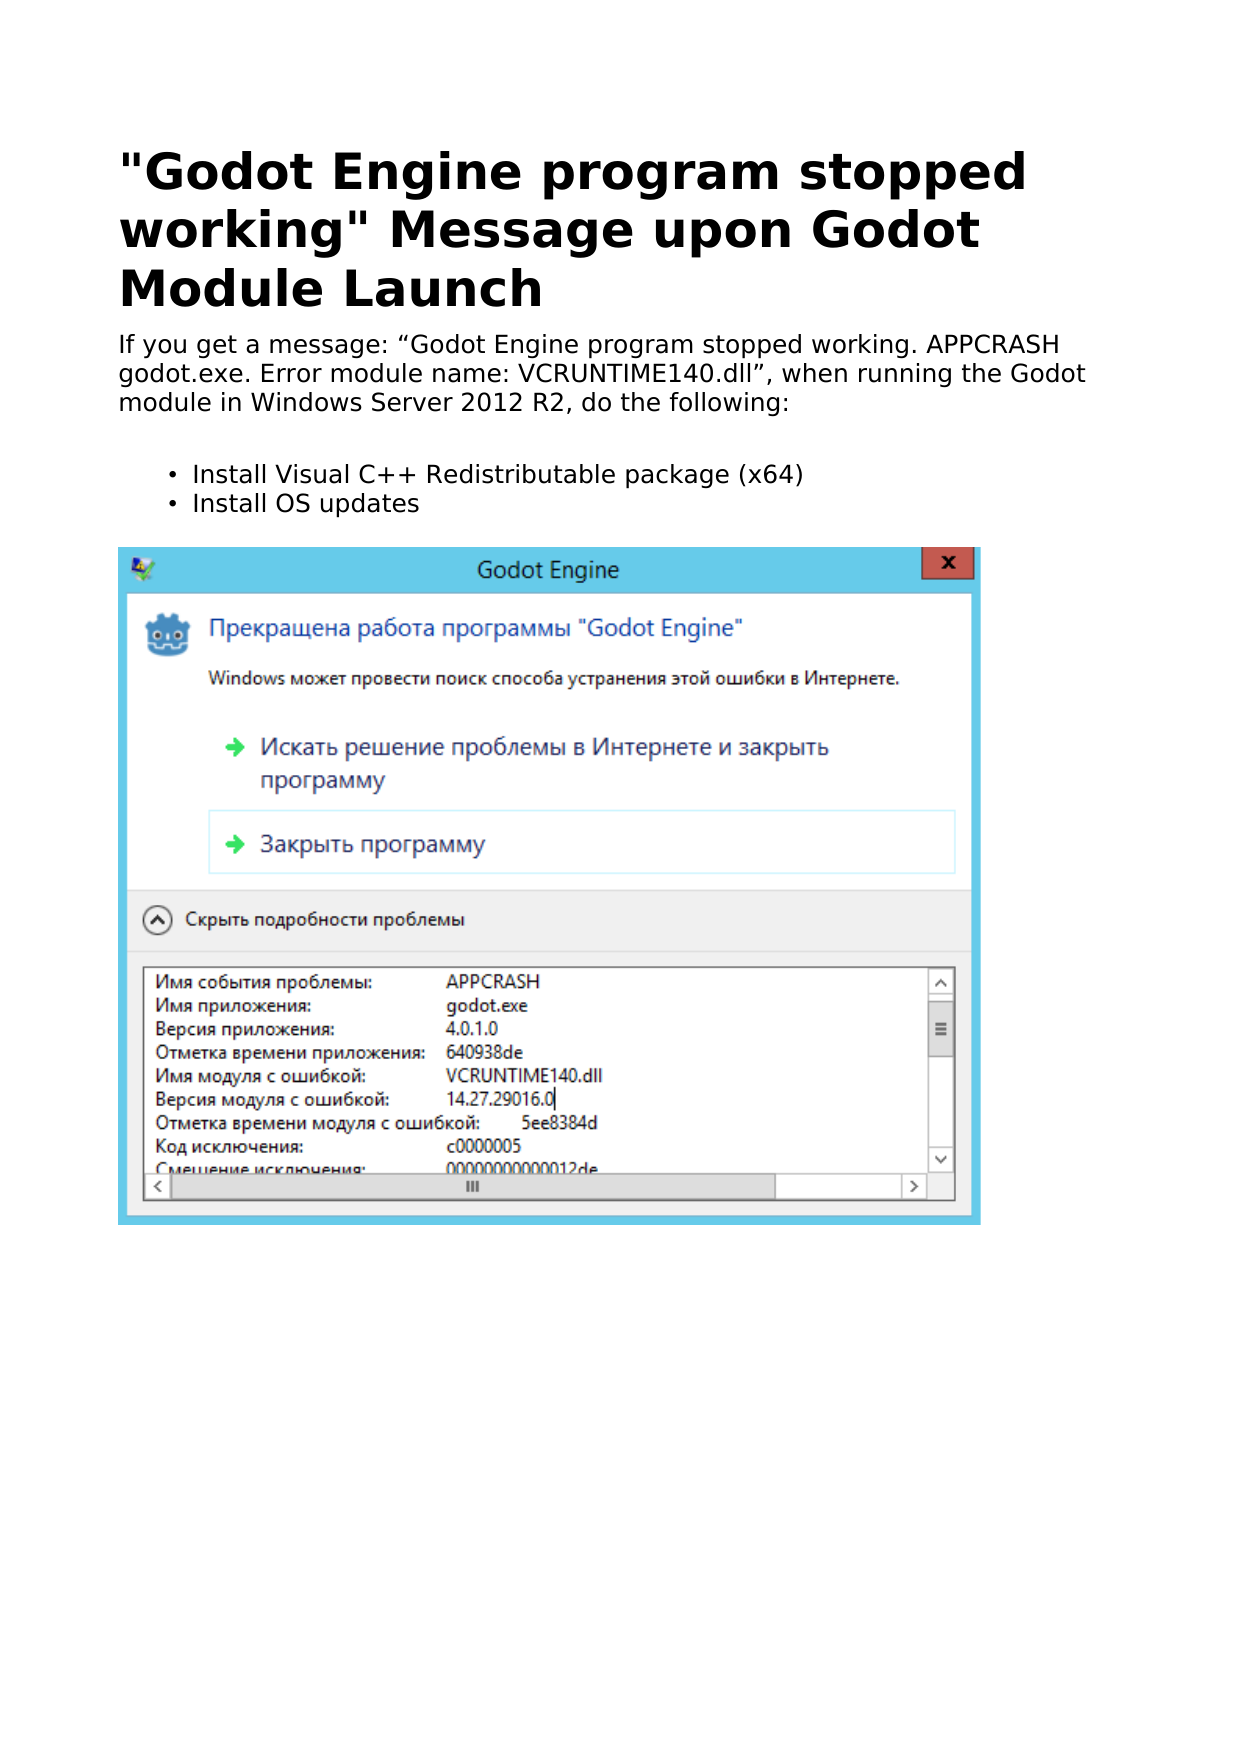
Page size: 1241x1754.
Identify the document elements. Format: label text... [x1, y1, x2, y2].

list Install OS updates [177, 489, 1122, 518]
list Install Visual C++ Redistributable package (x64) [177, 460, 1122, 489]
subtitle "Godot Engine program stopped working" Message upon Godot Module Launch [118, 143, 1122, 318]
picture [118, 547, 981, 1225]
text If you get a message: “Godot Engine program stopped working. APPCRASH godot.exe. Error module name: VCRUNTIME140.dll”, when running the Godot module in Windows Server 2012 R2, do the following: [118, 330, 1122, 418]
